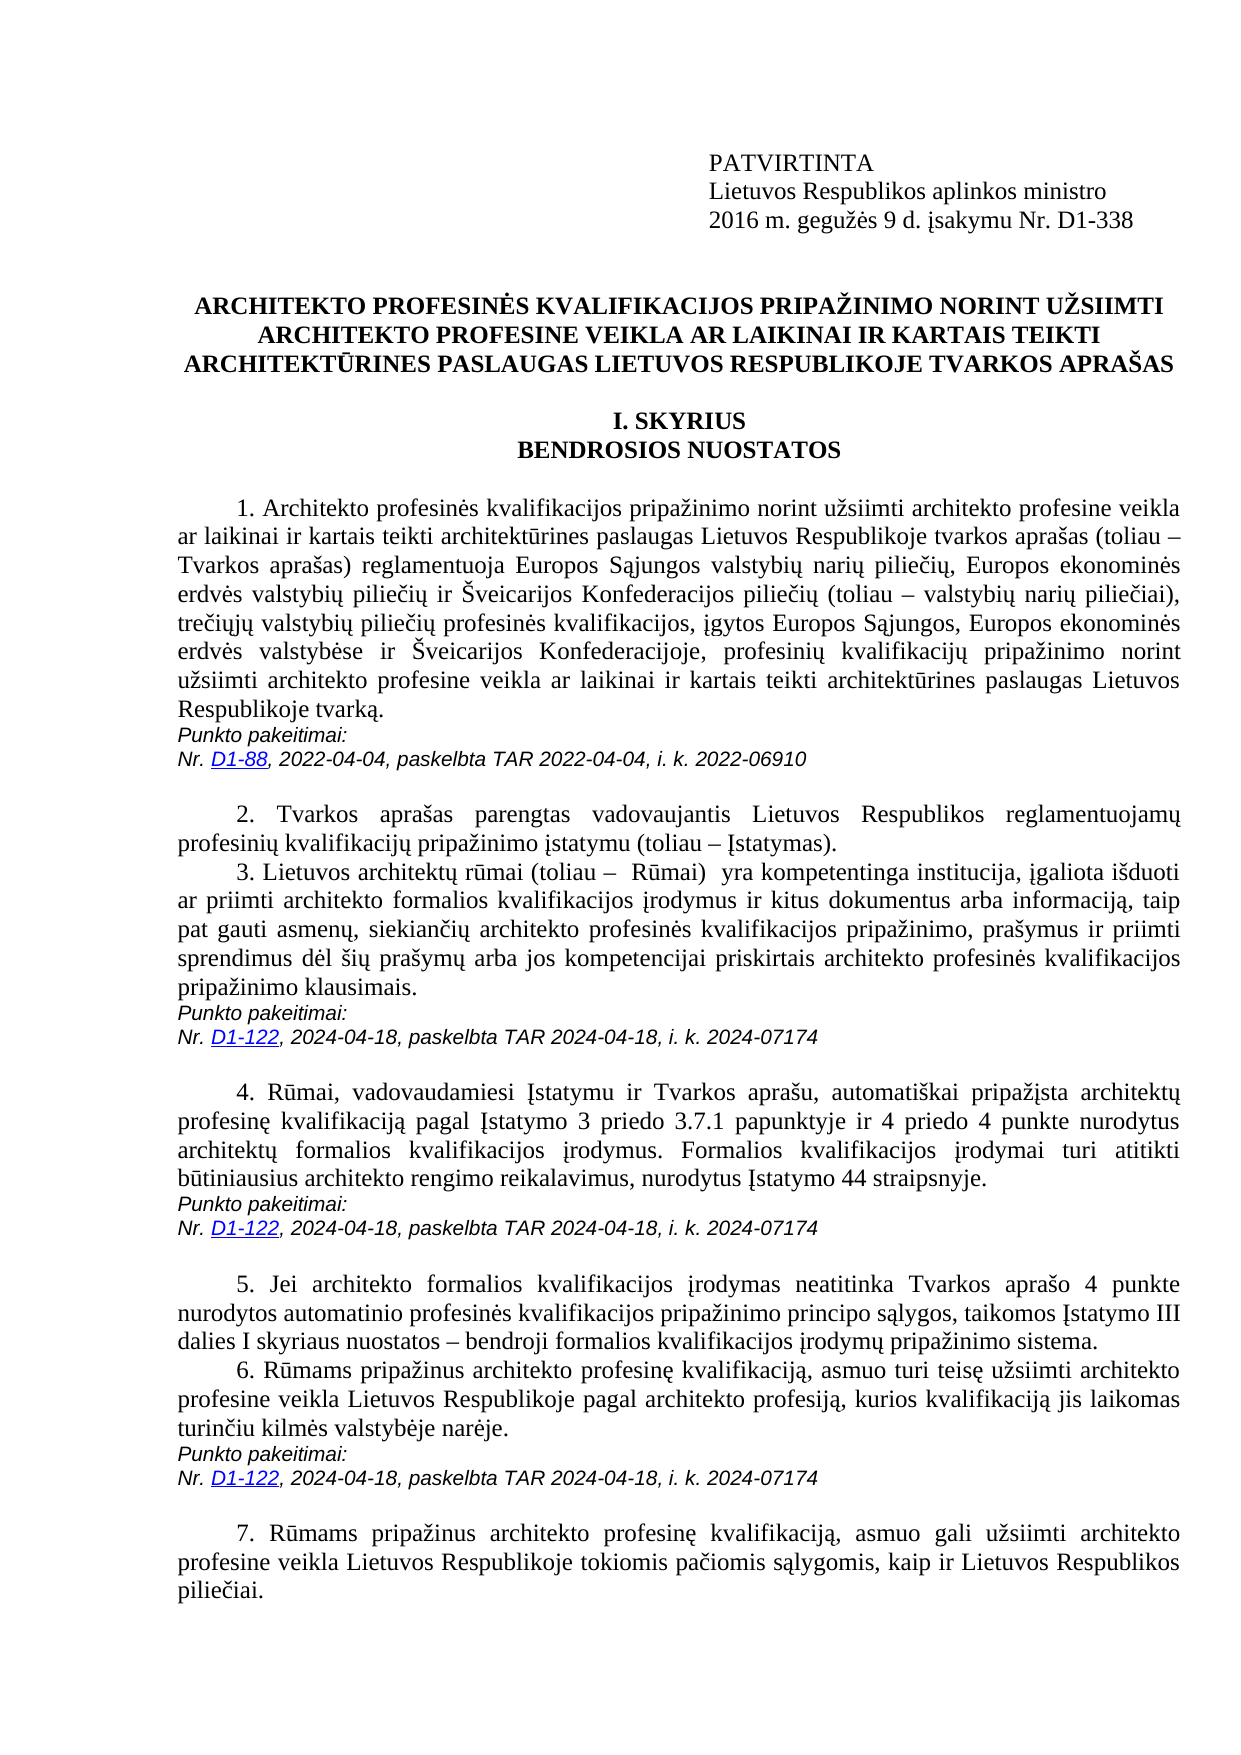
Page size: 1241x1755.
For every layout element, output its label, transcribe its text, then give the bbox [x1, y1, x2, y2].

text Nr. D1-122, 2024-04-18, paskelbta TAR 2024-04-18, i. k. 2024-07174 [177, 1024, 1181, 1048]
text Architekto profesinės kvalifikacijos pripažinimo norint užsiimti architekto profesine veikla ar laikinai ir kartais teikti architektūrines paslaugas Lietuvos Respublikoje tvarkos aprašAs [177, 291, 1181, 378]
text Patvirtinta [709, 148, 1181, 176]
text 7. Rūmams pripažinus architekto profesinę kvalifikaciją, asmuo gali užsiimti architekto profesine veikla Lietuvos Respublikoje tokiomis pačiomis sąlygomis, kaip ir Lietuvos Respublikos piliečiai. [177, 1518, 1181, 1604]
text 5. Jei architekto formalios kvalifikacijos įrodymas neatitinka Tvarkos aprašo 4 punkte nurodytos automatinio profesinės kvalifikacijos pripažinimo principo sąlygos, taikomos Įstatymo III dalies I skyriaus nuostatos – bendroji formalios kvalifikacijos įrodymų pripažinimo sistema. [177, 1269, 1181, 1355]
text BENDROSIOS NUOSTATOS [177, 435, 1181, 464]
text Punkto pakeitimai: [177, 1001, 1181, 1024]
text Nr. D1-88, 2022-04-04, paskelbta TAR 2022-04-04, i. k. 2022-06910 [177, 747, 1181, 771]
text Punkto pakeitimai: [177, 1441, 1181, 1465]
text 4. Rūmai, vadovaudamiesi Įstatymu ir Tvarkos aprašu, automatiškai pripažįsta architektų profesinę kvalifikaciją pagal Įstatymo 3 priedo 3.7.1 papunktyje ir 4 priedo 4 punkte nurodytus architektų formalios kvalifikacijos įrodymus. Formalios kvalifikacijos įrodymai turi atitikti būtiniausius architekto rengimo reikalavimus, nurodytus Įstatymo 44 straipsnyje. [177, 1077, 1181, 1192]
text 1. Architekto profesinės kvalifikacijos pripažinimo norint užsiimti architekto profesine veikla ar laikinai ir kartais teikti architektūrines paslaugas Lietuvos Respublikoje tvarkos aprašas (toliau – Tvarkos aprašas) reglamentuoja Europos Sąjungos valstybių narių piliečių, Europos ekonominės erdvės valstybių piliečių ir Šveicarijos Konfederacijos piliečių (toliau – valstybių narių piliečiai), trečiųjų valstybių piliečių profesinės kvalifikacijos, įgytos Europos Sąjungos, Europos ekonominės erdvės valstybėse ir Šveicarijos Konfederacijoje, profesinių kvalifikacijų pripažinimo norint užsiimti architekto profesine veikla ar laikinai ir kartais teikti architektūrines paslaugas Lietuvos Respublikoje tvarką. [177, 493, 1181, 723]
text Nr. D1-122, 2024-04-18, paskelbta TAR 2024-04-18, i. k. 2024-07174 [177, 1465, 1181, 1489]
text Punkto pakeitimai: [177, 723, 1181, 747]
text 2. Tvarkos aprašas parengtas vadovaujantis Lietuvos Respublikos reglamentuojamų profesinių kvalifikacijų pripažinimo įstatymu (toliau – Įstatymas). [177, 799, 1181, 857]
text 2016 m. gegužės 9 d. įsakymu Nr. D1-338 [709, 205, 1181, 234]
text Punkto pakeitimai: [177, 1192, 1181, 1216]
text 3. Lietuvos architektų rūmai (toliau – Rūmai) yra kompetentinga institucija, įgaliota išduoti ar priimti architekto formalios kvalifikacijos įrodymus ir kitus dokumentus arba informaciją, taip pat gauti asmenų, siekiančių architekto profesinės kvalifikacijos pripažinimo, prašymus ir priimti sprendimus dėl šių prašymų arba jos kompetencijai priskirtais architekto profesinės kvalifikacijos pripažinimo klausimais. [177, 857, 1181, 1001]
text 6. Rūmams pripažinus architekto profesinę kvalifikaciją, asmuo turi teisę užsiimti architekto profesine veikla Lietuvos Respublikoje pagal architekto profesiją, kurios kvalifikaciją jis laikomas turinčiu kilmės valstybėje narėje. [177, 1355, 1181, 1441]
text Nr. D1-122, 2024-04-18, paskelbta TAR 2024-04-18, i. k. 2024-07174 [177, 1216, 1181, 1240]
text I. SKYRIUS [177, 406, 1181, 435]
text Lietuvos Respublikos aplinkos ministro [709, 176, 1181, 205]
